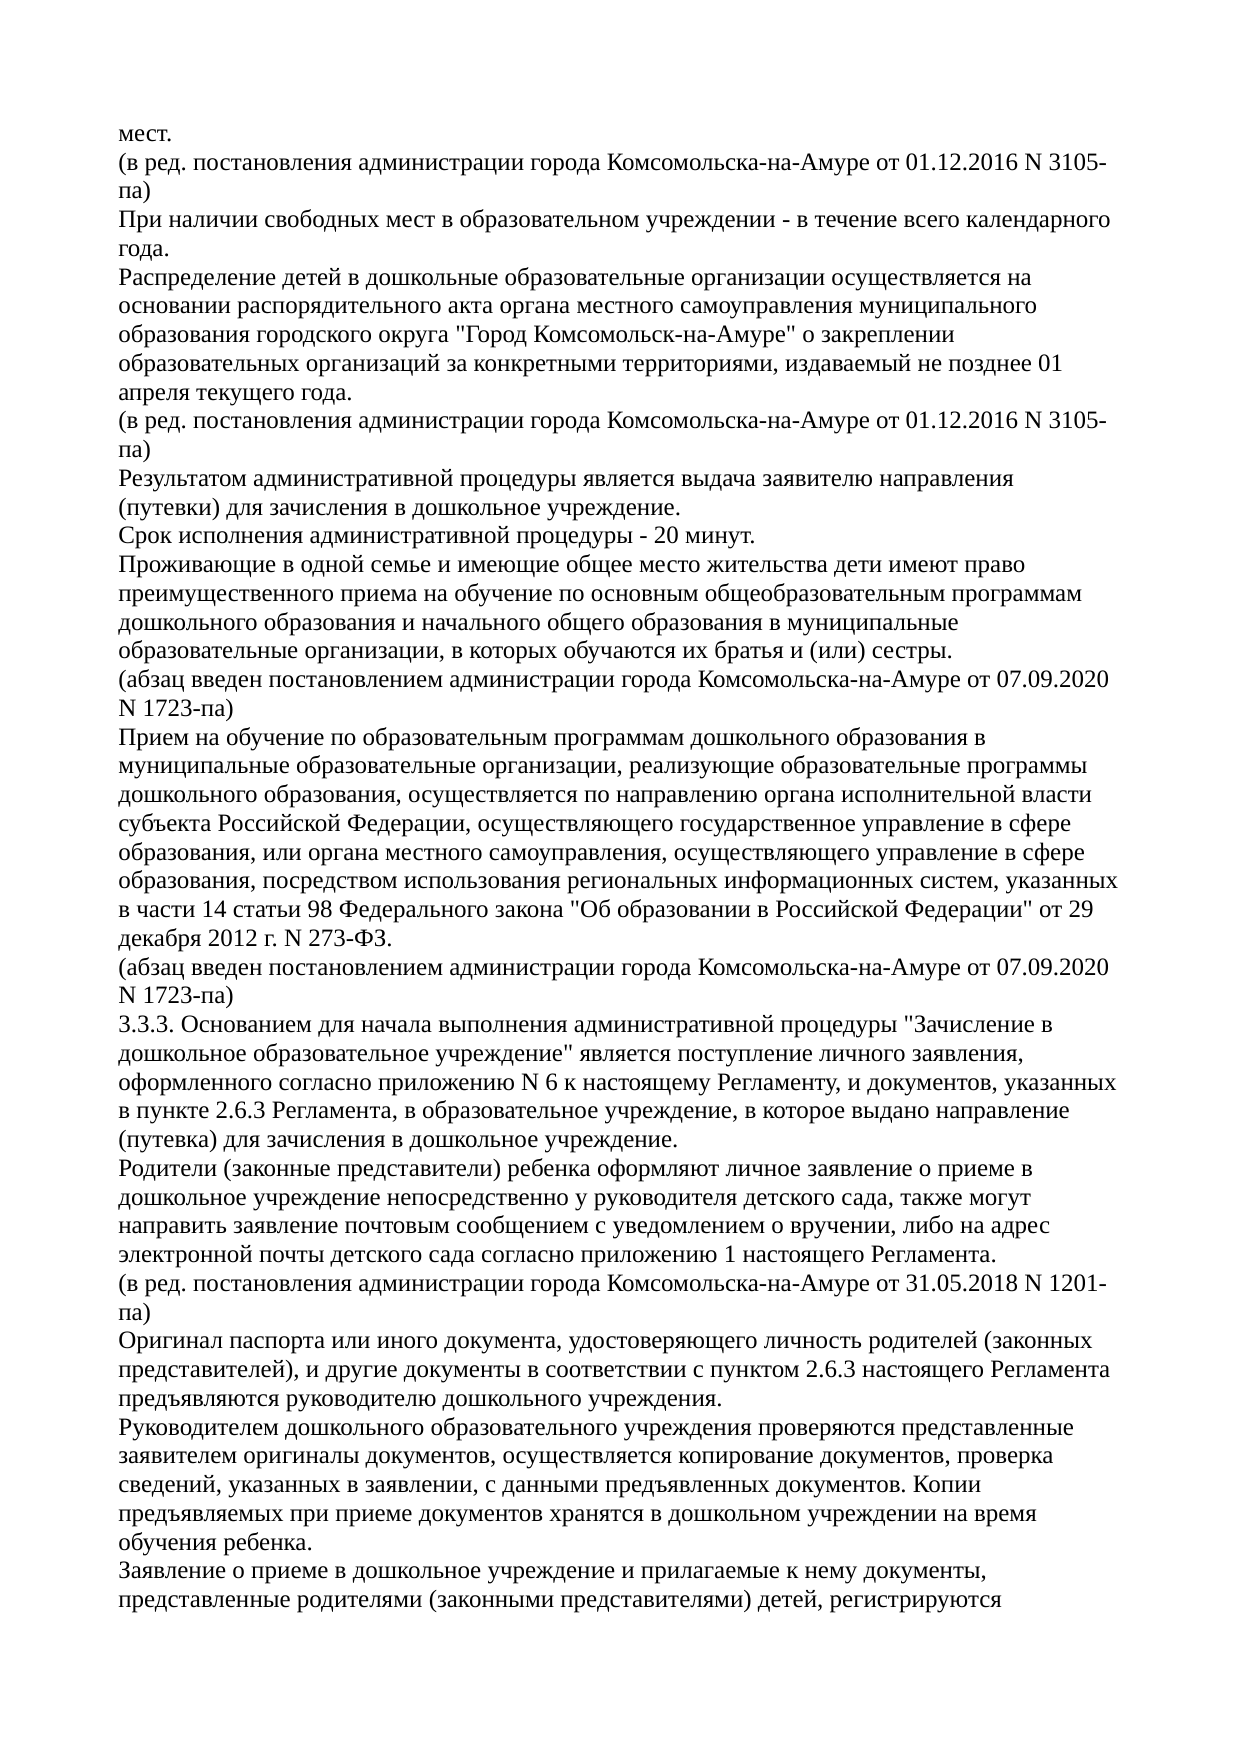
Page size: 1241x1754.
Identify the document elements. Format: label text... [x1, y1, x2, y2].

text Распределение детей в дошкольные образовательные организации осуществляется на основании распорядительного акта органа местного самоуправления муниципального образования городского округа "Город Комсомольск-на-Амуре" о закреплении образовательных организаций за конкретными территориями, издаваемый не позднее 01 апреля текущего года. [118, 262, 1122, 406]
text мест. [118, 118, 1122, 147]
text Срок исполнения административной процедуры - 20 минут. [118, 521, 1122, 549]
text При наличии свободных мест в образовательном учреждении - в течение всего календарного года. [118, 204, 1122, 262]
text Руководителем дошкольного образовательного учреждения проверяются представленные заявителем оригиналы документов, осуществляется копирование документов, проверка сведений, указанных в заявлении, с данными предъявленных документов. Копии предъявляемых при приеме документов хранятся в дошкольном учреждении на время обучения ребенка. [118, 1412, 1122, 1556]
text (абзац введен постановлением администрации города Комсомольска-на-Амуре от 07.09.2020 N 1723-па) [118, 952, 1122, 1009]
text Заявление о приеме в дошкольное учреждение и прилагаемые к нему документы, представленные родителями (законными представителями) детей, регистрируются [118, 1556, 1122, 1613]
text Оригинал паспорта или иного документа, удостоверяющего личность родителей (законных представителей), и другие документы в соответствии с пунктом 2.6.3 настоящего Регламента предъявляются руководителю дошкольного учреждения. [118, 1326, 1122, 1412]
text Проживающие в одной семье и имеющие общее место жительства дети имеют право преимущественного приема на обучение по основным общеобразовательным программам дошкольного образования и начального общего образования в муниципальные образовательные организации, в которых обучаются их братья и (или) сестры. [118, 549, 1122, 664]
text Результатом административной процедуры является выдача заявителю направления (путевки) для зачисления в дошкольное учреждение. [118, 463, 1122, 521]
text (абзац введен постановлением администрации города Комсомольска-на-Амуре от 07.09.2020 N 1723-па) [118, 664, 1122, 722]
text Прием на обучение по образовательным программам дошкольного образования в муниципальные образовательные организации, реализующие образовательные программы дошкольного образования, осуществляется по направлению органа исполнительной власти субъекта Российской Федерации, осуществляющего государственное управление в сфере образования, или органа местного самоуправления, осуществляющего управление в сфере образования, посредством использования региональных информационных систем, указанных в части 14 статьи 98 Федерального закона "Об образовании в Российской Федерации" от 29 декабря 2012 г. N 273-ФЗ. [118, 722, 1122, 952]
text (в ред. постановления администрации города Комсомольска-на-Амуре от 01.12.2016 N 3105-па) [118, 147, 1122, 204]
text (в ред. постановления администрации города Комсомольска-на-Амуре от 31.05.2018 N 1201-па) [118, 1268, 1122, 1326]
text (в ред. постановления администрации города Комсомольска-на-Амуре от 01.12.2016 N 3105-па) [118, 406, 1122, 463]
text Родители (законные представители) ребенка оформляют личное заявление о приеме в дошкольное учреждение непосредственно у руководителя детского сада, также могут направить заявление почтовым сообщением с уведомлением о вручении, либо на адрес электронной почты детского сада согласно приложению 1 настоящего Регламента. [118, 1153, 1122, 1268]
text 3.3.3. Основанием для начала выполнения административной процедуры "Зачисление в дошкольное образовательное учреждение" является поступление личного заявления, оформленного согласно приложению N 6 к настоящему Регламенту, и документов, указанных в пункте 2.6.3 Регламента, в образовательное учреждение, в которое выдано направление (путевка) для зачисления в дошкольное учреждение. [118, 1009, 1122, 1153]
